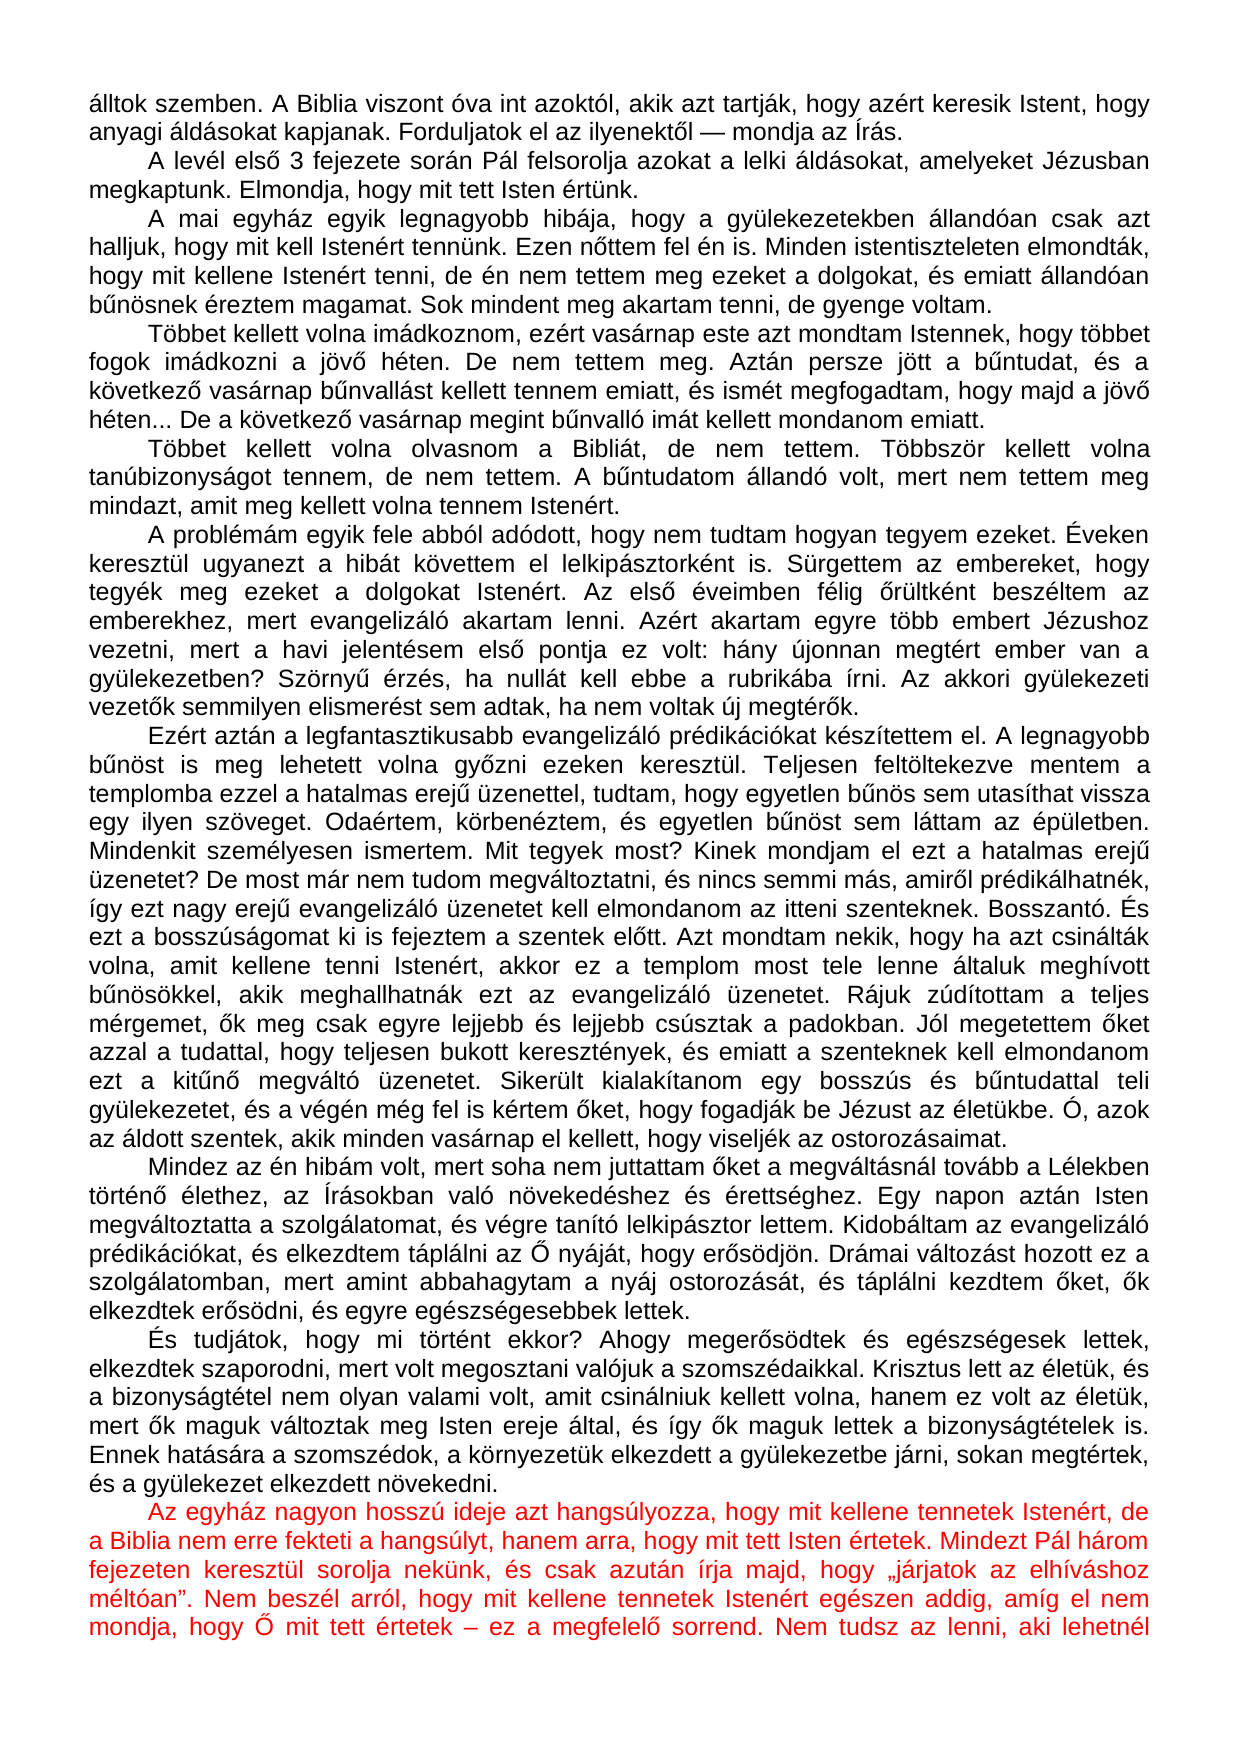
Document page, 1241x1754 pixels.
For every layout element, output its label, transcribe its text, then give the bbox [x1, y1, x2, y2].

text Ezért aztán a legfantasztikusabb evangelizáló prédikációkat készítettem el. A legnagyobb bűnöst is meg lehetett volna győzni ezeken keresztül. Teljesen feltöltekezve mentem a templomba ezzel a hatalmas erejű üzenettel, tudtam, hogy egyetlen bűnös sem utasíthat vissza egy ilyen szöveget. Odaértem, körbenéztem, és egyetlen bűnöst sem láttam az épületben. Mindenkit személyesen ismertem. Mit tegyek most? Kinek mondjam el ezt a hatalmas erejű üzenetet? De most már nem tudom megváltoztatni, és nincs semmi más, amiről prédikálhatnék, így ezt nagy erejű evangelizáló üzenetet kell elmondanom az itteni szenteknek. Bosszantó. És ezt a bosszúságomat ki is fejeztem a szentek előtt. Azt mondtam nekik, hogy ha azt csinálták volna, amit kellene tenni Istenért, akkor ez a templom most tele lenne általuk meghívott bűnösökkel, akik meghallhatnák ezt az evangelizáló üzenetet. Rájuk zúdítottam a teljes mérgemet, ők meg csak egyre lejjebb és lejjebb csúsztak a padokban. Jól megetettem őket azzal a tudattal, hogy teljesen bukott keresztények, és emiatt a szenteknek kell elmondanom ezt a kitűnő megváltó üzenetet. Sikerült kialakítanom egy bosszús és bűntudattal teli gyülekezetet, és a végén még fel is kértem őket, hogy fogadják be Jézust az életükbe. Ó, azok az áldott szentek, akik minden vasárnap el kellett, hogy viseljék az ostorozásaimat. [88, 721, 1152, 1152]
text A mai egyház egyik legnagyobb hibája, hogy a gyülekezetekben állandóan csak azt halljuk, hogy mit kell Istenért tennünk. Ezen nőttem fel én is. Minden istentiszteleten elmondták, hogy mit kellene Istenért tenni, de én nem tettem meg ezeket a dolgokat, és emiatt állandóan bűnösnek éreztem magamat. Sok mindent meg akartam tenni, de gyenge voltam. [88, 203, 1152, 318]
text És tudjátok, hogy mi történt ekkor? Ahogy megerősödtek és egészségesek lettek, elkezdtek szaporodni, mert volt megosztani valójuk a szomszédaikkal. Krisztus lett az életük, és a bizonyságtétel nem olyan valami volt, amit csinálniuk kellett volna, hanem ez volt az életük, mert ők maguk változtak meg Isten ereje által, és így ők maguk lettek a bizonyságtételek is. Ennek hatására a szomszédok, a környezetük elkezdett a gyülekezetbe járni, sokan megtértek, és a gyülekezet elkezdett növekedni. [88, 1325, 1152, 1497]
text Többet kellett volna olvasnom a Bibliát, de nem tettem. Többször kellett volna tanúbizonyságot tennem, de nem tettem. A bűntudatom állandó volt, mert nem tettem meg mindazt, amit meg kellett volna tennem Istenért. [88, 433, 1152, 520]
text A problémám egyik fele abból adódott, hogy nem tudtam hogyan tegyem ezeket. Éveken keresztül ugyanezt a hibát követtem el lelkipásztorként is. Sürgettem az embereket, hogy tegyék meg ezeket a dolgokat Istenért. Az első éveimben félig őrültként beszéltem az emberekhez, mert evangelizáló akartam lenni. Azért akartam egyre több embert Jézushoz vezetni, mert a havi jelentésem első pontja ez volt: hány újonnan megtért ember van a gyülekezetben? Szörnyű érzés, ha nullát kell ebbe a rubrikába írni. Az akkori gyülekezeti vezetők semmilyen elismerést sem adtak, ha nem voltak új megtérők. [88, 520, 1152, 721]
text Mindez az én hibám volt, mert soha nem juttattam őket a megváltásnál tovább a Lélekben történő élethez, az Írásokban való növekedéshez és érettséghez. Egy napon aztán Isten megváltoztatta a szolgálatomat, és végre tanító lelkipásztor lettem. Kidobáltam az evangelizáló prédikációkat, és elkezdtem táplálni az Ő nyáját, hogy erősödjön. Drámai változást hozott ez a szolgálatomban, mert amint abbahagytam a nyáj ostorozását, és táplálni kezdtem őket, ők elkezdtek erősödni, és egyre egészségesebbek lettek. [88, 1152, 1152, 1325]
text álltok szemben. A Biblia viszont óva int azoktól, akik azt tartják, hogy azért keresik Istent, hogy anyagi áldásokat kapjanak. Forduljatok el az ilyenektől ― mondja az Írás. [88, 88, 1152, 146]
text Az egyház nagyon hosszú ideje azt hangsúlyozza, hogy mit kellene tennetek Istenért, de a Biblia nem erre fekteti a hangsúlyt, hanem arra, hogy mit tett Isten értetek. Mindezt Pál három fejezeten keresztül sorolja nekünk, és csak azután írja majd, hogy „járjatok az elhíváshoz méltóan”. Nem beszél arról, hogy mit kellene tennetek Istenért egészen addig, amíg el nem mondja, hogy Ő mit tett értetek – ez a megfelelő sorrend. Nem tudsz az lenni, aki lehetnél [88, 1497, 1152, 1641]
text Többet kellett volna imádkoznom, ezért vasárnap este azt mondtam Istennek, hogy többet fogok imádkozni a jövő héten. De nem tettem meg. Aztán persze jött a bűntudat, és a következő vasárnap bűnvallást kellett tennem emiatt, és ismét megfogadtam, hogy majd a jövő héten... De a következő vasárnap megint bűnvalló imát kellett mondanom emiatt. [88, 318, 1152, 433]
text A levél első 3 fejezete során Pál felsorolja azokat a lelki áldásokat, amelyeket Jézusban megkaptunk. Elmondja, hogy mit tett Isten értünk. [88, 146, 1152, 203]
